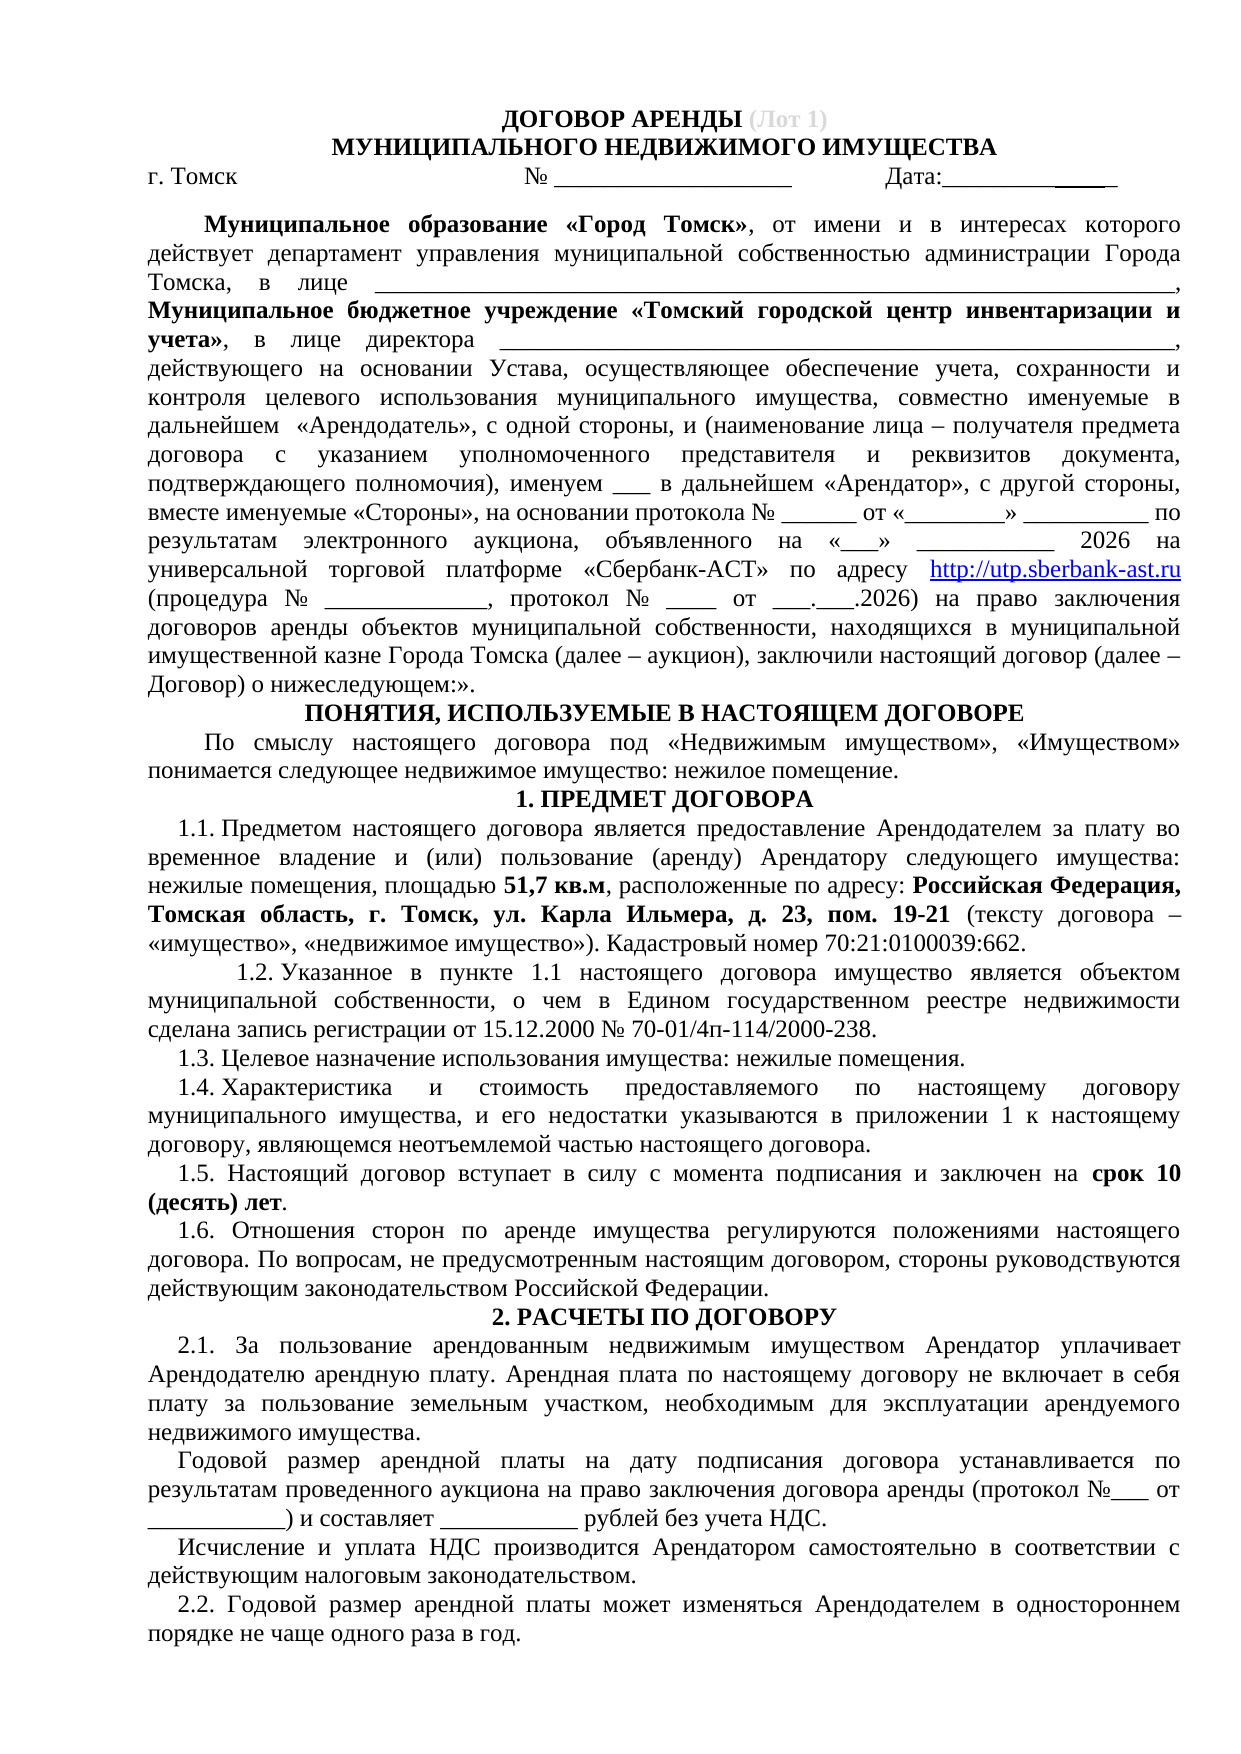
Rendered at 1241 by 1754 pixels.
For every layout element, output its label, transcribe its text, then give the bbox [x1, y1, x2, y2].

text МУНИЦИПАЛЬНОГО НЕДВИЖИМОГО ИМУЩЕСТВА [148, 132, 1181, 161]
text 2.2. Годовой размер арендной платы может изменяться Арендодателем в одностороннем порядке не чаще одного раза в год. [148, 1589, 1181, 1647]
text 1.1. Предметом настоящего договора является предоставление Арендодателем за плату во временное владение и (или) пользование (аренду) Арендатору следующего имущества: нежилые помещения, площадью 51,7 кв.м, расположенные по адресу: Российская Федерация, Томская область, г. Томск, ул. Карла Ильмера, д. 23, пом. 19-21 (тексту договора – «имущество», «недвижимое имущество»). Кадастровый номер 70:21:0100039:662. [148, 813, 1181, 957]
text 1.5. Настоящий договор вступает в силу с момента подписания и заключен на срок 10 (десять) лет. [148, 1158, 1181, 1215]
text ПОНЯТИЯ, ИСПОЛЬЗУЕМЫЕ В НАСТОЯЩЕМ ДОГОВОРЕ [148, 698, 1181, 727]
text 1.2. Указанное в пункте 1.1 настоящего договора имущество является объектом муниципальной собственности, о чем в Едином государственном реестре недвижимости сделана запись регистрации от 15.12.2000 № 70-01/4п-114/2000-238. [148, 957, 1181, 1043]
text Исчисление и уплата НДС производится Арендатором самостоятельно в соответствии с действующим налоговым законодательством. [148, 1532, 1181, 1589]
text ДОГОВОР АРЕНДЫ (Лот 1) [148, 104, 1181, 132]
text 1. ПРЕДМЕТ ДОГОВОРА [148, 784, 1181, 813]
text г. Томск № ___________________ Дата:_________ _ [148, 161, 1181, 190]
text 1.3. Целевое назначение использования имущества: нежилые помещения. [148, 1043, 1181, 1072]
text 1.4. Характеристика и стоимость предоставляемого по настоящему договору муниципального имущества, и его недостатки указываются в приложении 1 к настоящему договору, являющемся неотъемлемой частью настоящего договора. [148, 1072, 1181, 1158]
text Годовой размер арендной платы на дату подписания договора устанавливается по результатам проведенного аукциона на право заключения договора аренды (протокол №___ от ___________) и составляет ___________ рублей без учета НДС. [148, 1445, 1181, 1532]
text Муниципальное образование «Город Томск», от имени и в интересах которого действует департамент управления муниципальной собственностью администрации Города Томска, в лице ________________________________________________________________, Муниципальное бюджетное учреждение «Томский городской центр инвентаризации и учета», в лице директора ______________________________________________________, действующего на основании Устава, осуществляющее обеспечение учета, сохранности и контроля целевого использования муниципального имущества, совместно именуемые в дальнейшем «Арендодатель», с одной стороны, и (наименование лица – получателя предмета договора с указанием уполномоченного представителя и реквизитов документа, подтверждающего полномочия), именуем ___ в дальнейшем «Арендатор», с другой стороны, вместе именуемые «Стороны», на основании протокола № ______ от «________» __________ по результатам электронного аукциона, объявленного на «___» ___________ 2026 на универсальной торговой платформе «Сбербанк-АСТ» по адресу http://utp.sberbank-ast.ru (процедура № _____________, протокол № ____ от ___.___.2026) на право заключения договоров аренды объектов муниципальной собственности, находящихся в муниципальной имущественной казне Города Томска (далее – аукцион), заключили настоящий договор (далее – Договор) о нижеследующем:». [148, 209, 1181, 698]
text По смыслу настоящего договора под «Недвижимым имуществом», «Имуществом» понимается следующее недвижимое имущество: нежилое помещение. [148, 727, 1181, 784]
text 2. РАСЧЕТЫ ПО ДОГОВОРУ [148, 1302, 1181, 1330]
text 2.1. За пользование арендованным недвижимым имуществом Арендатор уплачивает Арендодателю арендную плату. Арендная плата по настоящему договору не включает в себя плату за пользование земельным участком, необходимым для эксплуатации арендуемого недвижимого имущества. [148, 1330, 1181, 1445]
text 1.6. Отношения сторон по аренде имущества регулируются положениями настоящего договора. По вопросам, не предусмотренным настоящим договором, стороны руководствуются действующим законодательством Российской Федерации. [148, 1215, 1181, 1302]
